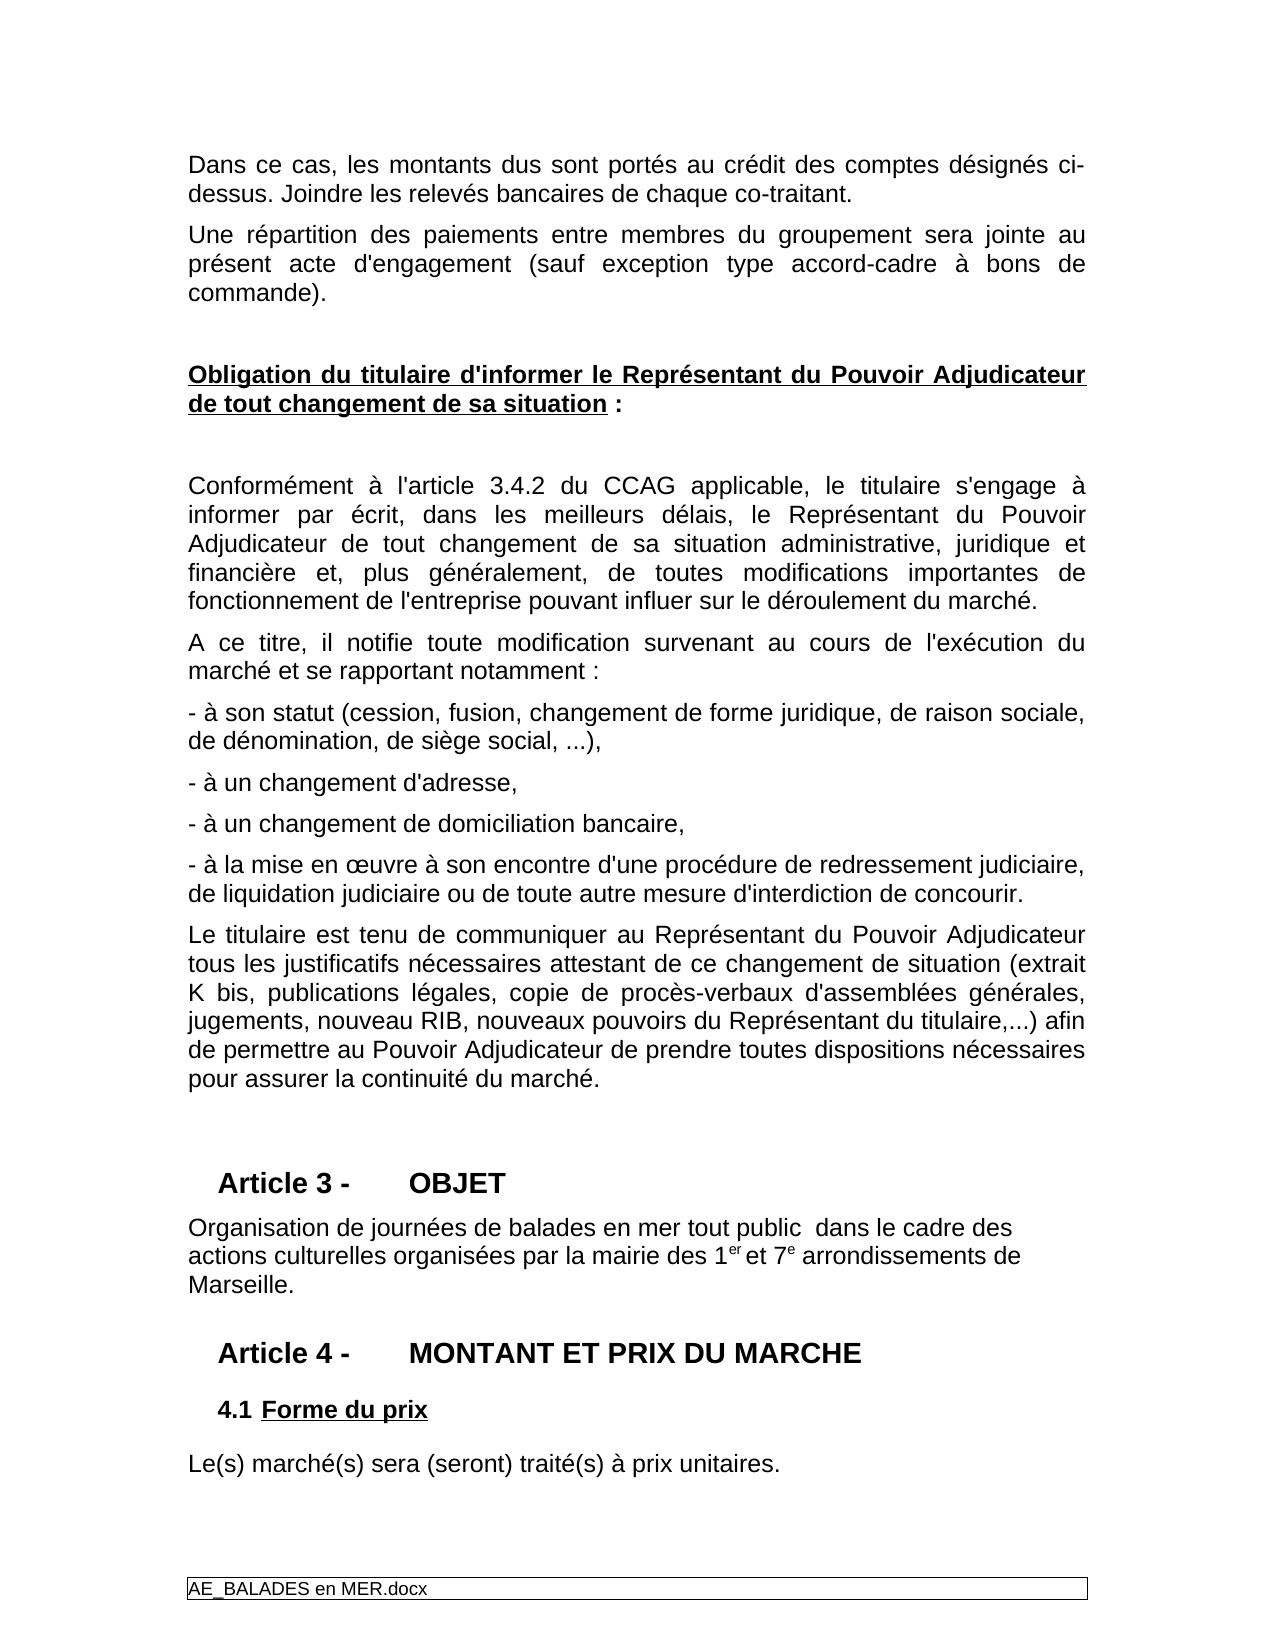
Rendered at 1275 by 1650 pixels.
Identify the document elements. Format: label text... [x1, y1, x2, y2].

text A ce titre, il notifie toute modification survenant au cours de l'exécution du marché et se rapportant notamment : [188, 627, 1087, 685]
subtitle OBJET [188, 1166, 1087, 1200]
subtitle Forme du prix [188, 1395, 1087, 1423]
text Conformément à l'article 3.4.2 du CCAG applicable, le titulaire s'engage à informer par écrit, dans les meilleurs délais, le Représentant du Pouvoir Adjudicateur de tout changement de sa situation administrative, juridique et financière et, plus généralement, de toutes modifications importantes de fonctionnement de l'entreprise pouvant influer sur le déroulement du marché. [188, 471, 1087, 615]
text - à un changement de domiciliation bancaire, [188, 809, 1087, 837]
subtitle MONTANT ET PRIX DU MARCHE [188, 1336, 1087, 1370]
text Obligation du titulaire d'informer le Représentant du Pouvoir Adjudicateur [188, 360, 1087, 385]
text de tout changement de sa situation : [188, 386, 1087, 417]
text Le titulaire est tenu de communiquer au Représentant du Pouvoir Adjudicateur tous les justificatifs nécessaires attestant de ce changement de situation (extrait K bis, publications légales, copie de procès-verbaux d'assemblées générales, jugements, nouveau RIB, nouveaux pouvoirs du Représentant du titulaire,...) afin de permettre au Pouvoir Adjudicateur de prendre toutes dispositions nécessaires pour assurer la continuité du marché. [188, 920, 1087, 1092]
text Organisation de journées de balades en mer tout public dans le cadre des actions culturelles organisées par la mairie des 1er et 7e arrondissements de Marseille. [188, 1212, 1087, 1299]
text Le(s) marché(s) sera (seront) traité(s) à prix unitaires. [188, 1448, 1087, 1477]
text Une répartition des paiements entre membres du groupement sera jointe au présent acte d'engagement (sauf exception type accord-cadre à bons de commande). [188, 220, 1087, 306]
text - à la mise en œuvre à son encontre d'une procédure de redressement judiciaire, de liquidation judiciaire ou de toute autre mesure d'interdiction de concourir. [188, 850, 1087, 907]
text - à son statut (cession, fusion, changement de forme juridique, de raison sociale, de dénomination, de siège social, ...), [188, 697, 1087, 755]
text - à un changement d'adresse, [188, 767, 1087, 796]
text Dans ce cas, les montants dus sont portés au crédit des comptes désignés ci-dessus. Joindre les relevés bancaires de chaque co-traitant. [188, 150, 1087, 207]
